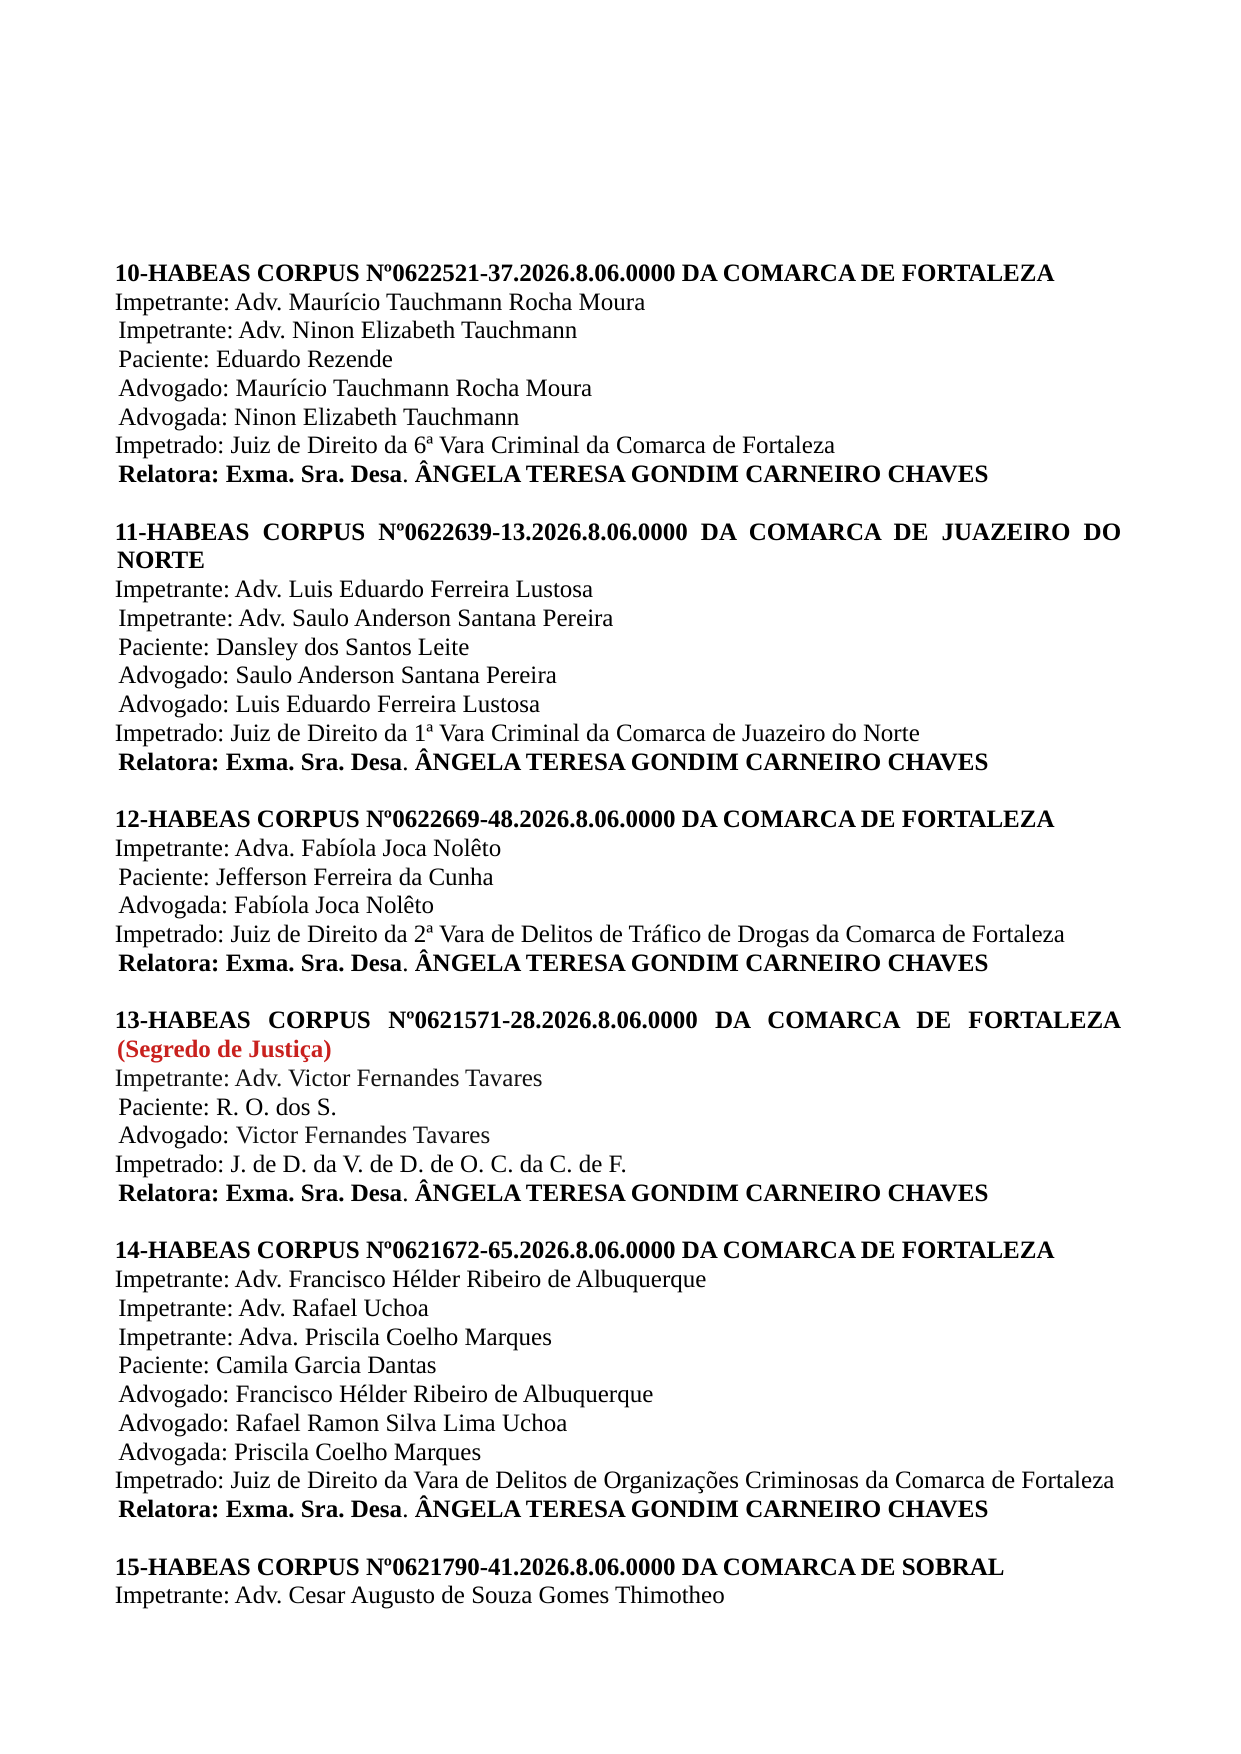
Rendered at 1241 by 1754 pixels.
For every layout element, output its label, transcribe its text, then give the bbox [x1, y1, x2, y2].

text Impetrante: Adv. Rafael Uchoa [118, 1293, 1122, 1322]
text Impetrado: Juiz de Direito da 1ª Vara Criminal da Comarca de Juazeiro do Norte [114, 718, 1122, 747]
text Paciente: Jefferson Ferreira da Cunha [118, 862, 1122, 890]
text Impetrante: Adva. Fabíola Joca Nolêto [114, 833, 1122, 862]
text Advogada: Priscila Coelho Marques [118, 1437, 1122, 1465]
text Impetrado: Juiz de Direito da 2ª Vara de Delitos de Tráfico de Drogas da Comarca de Fortaleza [114, 919, 1122, 948]
text Impetrante: Adv. Cesar Augusto de Souza Gomes Thimotheo [114, 1580, 1122, 1609]
text 14-HABEAS CORPUS Nº0621672-65.2026.8.06.0000 DA COMARCA DE FORTALEZA [114, 1235, 1122, 1264]
text Paciente: Dansley dos Santos Leite [118, 632, 1122, 660]
text Impetrante: Adva. Priscila Coelho Marques [118, 1322, 1122, 1350]
text Impetrado: Juiz de Direito da 6ª Vara Criminal da Comarca de Fortaleza [114, 430, 1122, 459]
text Impetrante: Adv. Victor Fernandes Tavares [114, 1063, 1122, 1092]
text Advogado: Saulo Anderson Santana Pereira [118, 660, 1122, 689]
text Relatora: Exma. Sra. Desa. ÂNGELA TERESA GONDIM CARNEIRO CHAVES [118, 1178, 1122, 1207]
text Advogado: Luis Eduardo Ferreira Lustosa [118, 689, 1122, 718]
text Paciente: Eduardo Rezende [118, 344, 1122, 373]
text Impetrado: Juiz de Direito da Vara de Delitos de Organizações Criminosas da Comarca de Fortaleza [114, 1465, 1122, 1494]
text Impetrante: Adv. Ninon Elizabeth Tauchmann [118, 315, 1122, 344]
text 12-HABEAS CORPUS Nº0622669-48.2026.8.06.0000 DA COMARCA DE FORTALEZA [114, 804, 1122, 833]
text Impetrante: Adv. Francisco Hélder Ribeiro de Albuquerque [114, 1264, 1122, 1293]
text Impetrante: Adv. Luis Eduardo Ferreira Lustosa [114, 574, 1122, 603]
text 10-HABEAS CORPUS Nº0622521-37.2026.8.06.0000 DA COMARCA DE FORTALEZA [114, 258, 1122, 287]
text 15-HABEAS CORPUS Nº0621790-41.2026.8.06.0000 DA COMARCA DE SOBRAL [114, 1552, 1122, 1580]
text Impetrante: Adv. Saulo Anderson Santana Pereira [118, 603, 1122, 632]
text 11-HABEAS CORPUS Nº0622639-13.2026.8.06.0000 DA COMARCA DE JUAZEIRO DO NORTE [114, 517, 1122, 574]
text Paciente: R. O. dos S. [118, 1092, 1122, 1120]
text Advogado: Francisco Hélder Ribeiro de Albuquerque [118, 1379, 1122, 1408]
text Paciente: Camila Garcia Dantas [118, 1350, 1122, 1379]
text Impetrado: J. de D. da V. de D. de O. C. da C. de F. [114, 1149, 1122, 1178]
text Relatora: Exma. Sra. Desa. ÂNGELA TERESA GONDIM CARNEIRO CHAVES [118, 948, 1122, 977]
text Advogado: Maurício Tauchmann Rocha Moura [118, 373, 1122, 402]
text Advogado: Rafael Ramon Silva Lima Uchoa [118, 1408, 1122, 1437]
text Advogado: Victor Fernandes Tavares [118, 1120, 1122, 1149]
text Relatora: Exma. Sra. Desa. ÂNGELA TERESA GONDIM CARNEIRO CHAVES [118, 459, 1122, 488]
text Impetrante: Adv. Maurício Tauchmann Rocha Moura [114, 287, 1122, 315]
text Advogada: Ninon Elizabeth Tauchmann [118, 402, 1122, 430]
text Advogada: Fabíola Joca Nolêto [118, 890, 1122, 919]
text Relatora: Exma. Sra. Desa. ÂNGELA TERESA GONDIM CARNEIRO CHAVES [118, 1494, 1122, 1523]
text Relatora: Exma. Sra. Desa. ÂNGELA TERESA GONDIM CARNEIRO CHAVES [118, 747, 1122, 775]
text 13-HABEAS CORPUS Nº0621571-28.2026.8.06.0000 DA COMARCA DE FORTALEZA (Segredo de Justiça) [114, 1005, 1122, 1063]
